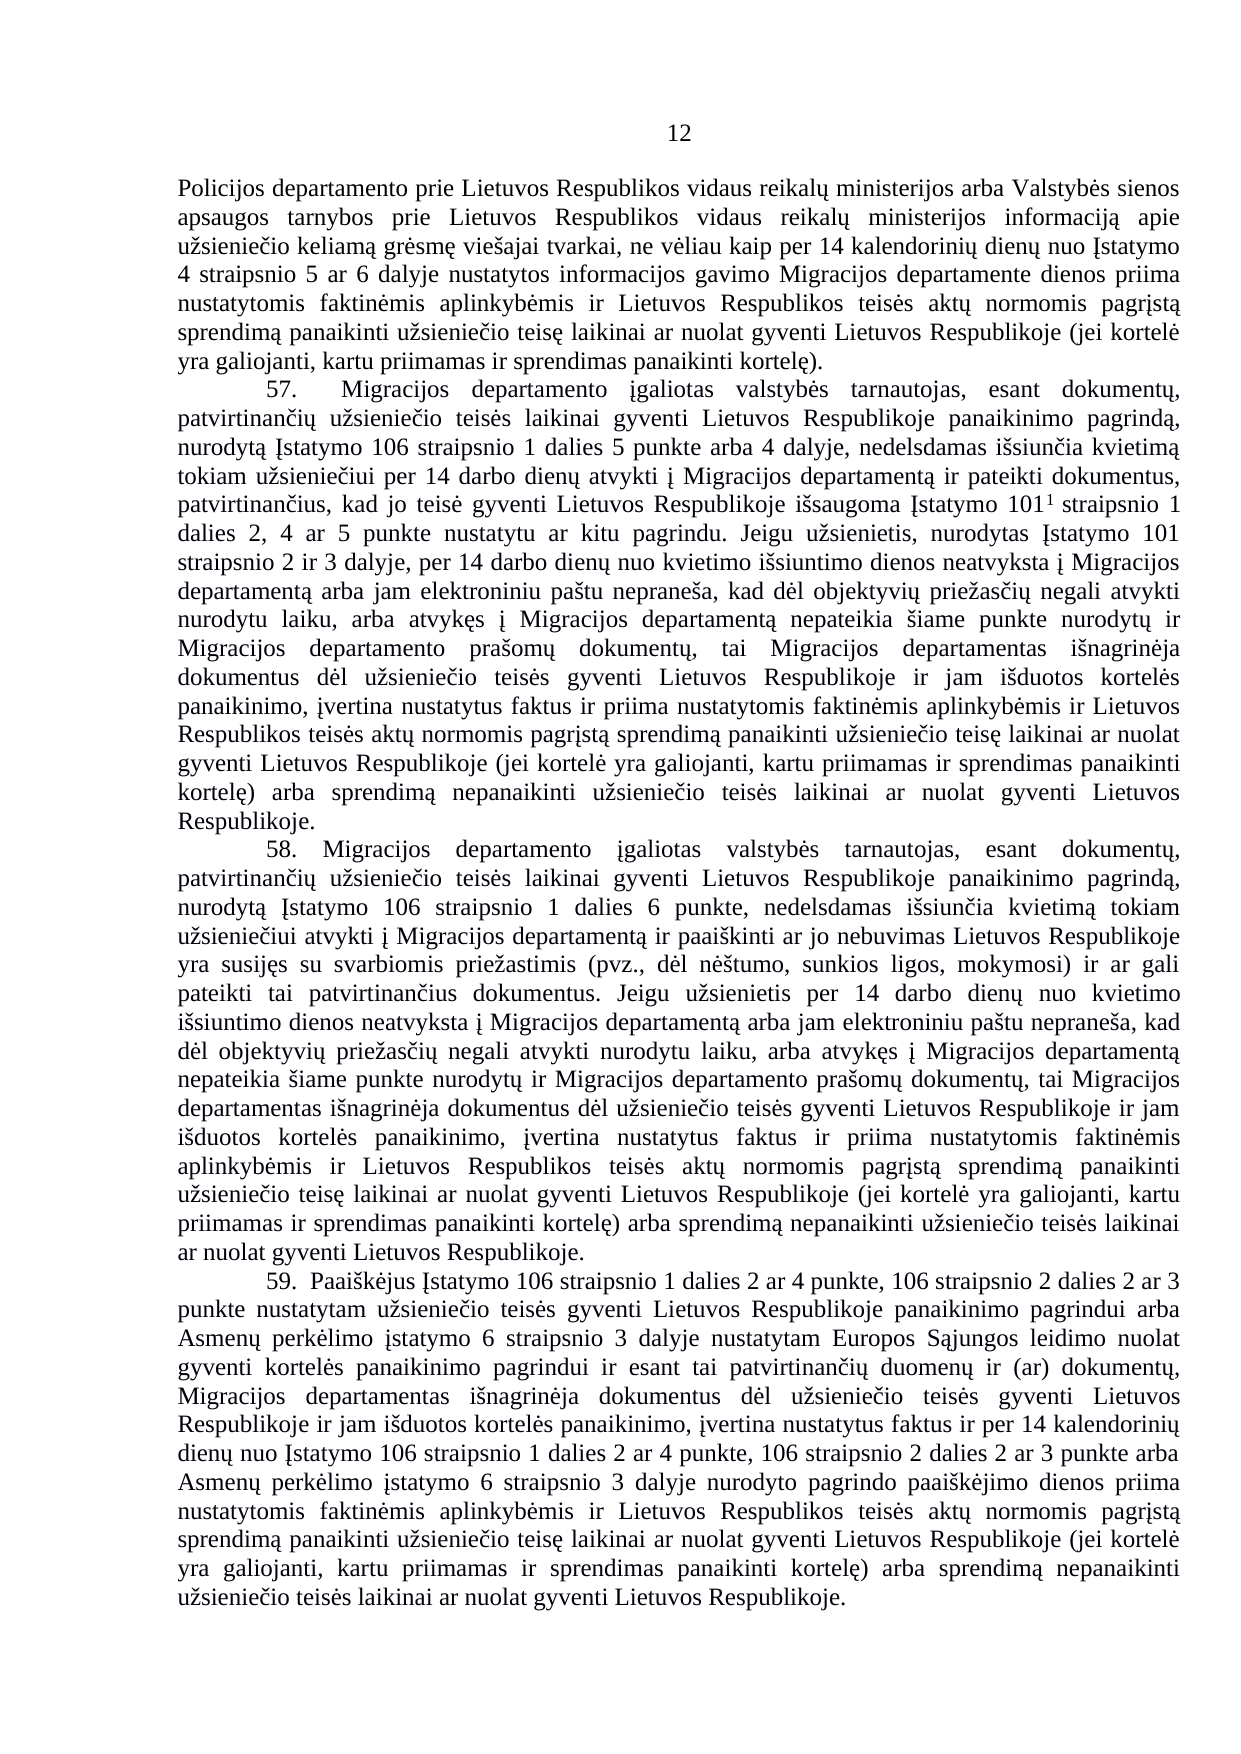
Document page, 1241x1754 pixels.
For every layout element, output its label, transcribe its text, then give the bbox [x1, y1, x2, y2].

text 58. Migracijos departamento įgaliotas valstybės tarnautojas, esant dokumentų, patvirtinančių užsieniečio teisės laikinai gyventi Lietuvos Respublikoje panaikinimo pagrindą, nurodytą Įstatymo 106 straipsnio 1 dalies 6 punkte, nedelsdamas išsiunčia kvietimą tokiam užsieniečiui atvykti į Migracijos departamentą ir paaiškinti ar jo nebuvimas Lietuvos Respublikoje yra susijęs su svarbiomis priežastimis (pvz., dėl nėštumo, sunkios ligos, mokymosi) ir ar gali pateikti tai patvirtinančius dokumentus. Jeigu užsienietis per 14 darbo dienų nuo kvietimo išsiuntimo dienos neatvyksta į Migracijos departamentą arba jam elektroniniu paštu nepraneša, kad dėl objektyvių priežasčių negali atvykti nurodytu laiku, arba atvykęs į Migracijos departamentą nepateikia šiame punkte nurodytų ir Migracijos departamento prašomų dokumentų, tai Migracijos departamentas išnagrinėja dokumentus dėl užsieniečio teisės gyventi Lietuvos Respublikoje ir jam išduotos kortelės panaikinimo, įvertina nustatytus faktus ir priima nustatytomis faktinėmis aplinkybėmis ir Lietuvos Respublikos teisės aktų normomis pagrįstą sprendimą panaikinti užsieniečio teisę laikinai ar nuolat gyventi Lietuvos Respublikoje (jei kortelė yra galiojanti, kartu priimamas ir sprendimas panaikinti kortelę) arba sprendimą nepanaikinti užsieniečio teisės laikinai ar nuolat gyventi Lietuvos Respublikoje. [177, 834, 1181, 1266]
text Policijos departamento prie Lietuvos Respublikos vidaus reikalų ministerijos arba Valstybės sienos apsaugos tarnybos prie Lietuvos Respublikos vidaus reikalų ministerijos informaciją apie užsieniečio keliamą grėsmę viešajai tvarkai, ne vėliau kaip per 14 kalendorinių dienų nuo Įstatymo 4 straipsnio 5 ar 6 dalyje nustatytos informacijos gavimo Migracijos departamente dienos priima nustatytomis faktinėmis aplinkybėmis ir Lietuvos Respublikos teisės aktų normomis pagrįstą sprendimą panaikinti užsieniečio teisę laikinai ar nuolat gyventi Lietuvos Respublikoje (jei kortelė yra galiojanti, kartu priimamas ir sprendimas panaikinti kortelę). [177, 173, 1181, 374]
text 59. Paaiškėjus Įstatymo 106 straipsnio 1 dalies 2 ar 4 punkte, 106 straipsnio 2 dalies 2 ar 3 punkte nustatytam užsieniečio teisės gyventi Lietuvos Respublikoje panaikinimo pagrindui arba Asmenų perkėlimo įstatymo 6 straipsnio 3 dalyje nustatytam Europos Sąjungos leidimo nuolat gyventi kortelės panaikinimo pagrindui ir esant tai patvirtinančių duomenų ir (ar) dokumentų, Migracijos departamentas išnagrinėja dokumentus dėl užsieniečio teisės gyventi Lietuvos Respublikoje ir jam išduotos kortelės panaikinimo, įvertina nustatytus faktus ir per 14 kalendorinių dienų nuo Įstatymo 106 straipsnio 1 dalies 2 ar 4 punkte, 106 straipsnio 2 dalies 2 ar 3 punkte arba Asmenų perkėlimo įstatymo 6 straipsnio 3 dalyje nurodyto pagrindo paaiškėjimo dienos priima nustatytomis faktinėmis aplinkybėmis ir Lietuvos Respublikos teisės aktų normomis pagrįstą sprendimą panaikinti užsieniečio teisę laikinai ar nuolat gyventi Lietuvos Respublikoje (jei kortelė yra galiojanti, kartu priimamas ir sprendimas panaikinti kortelę) arba sprendimą nepanaikinti užsieniečio teisės laikinai ar nuolat gyventi Lietuvos Respublikoje. [177, 1266, 1181, 1611]
text 57. Migracijos departamento įgaliotas valstybės tarnautojas, esant dokumentų, patvirtinančių užsieniečio teisės laikinai gyventi Lietuvos Respublikoje panaikinimo pagrindą, nurodytą Įstatymo 106 straipsnio 1 dalies 5 punkte arba 4 dalyje, nedelsdamas išsiunčia kvietimą tokiam užsieniečiui per 14 darbo dienų atvykti į Migracijos departamentą ir pateikti dokumentus, patvirtinančius, kad jo teisė gyventi Lietuvos Respublikoje išsaugoma Įstatymo 1011 straipsnio 1 dalies 2, 4 ar 5 punkte nustatytu ar kitu pagrindu. Jeigu užsienietis, nurodytas Įstatymo 101 straipsnio 2 ir 3 dalyje, per 14 darbo dienų nuo kvietimo išsiuntimo dienos neatvyksta į Migracijos departamentą arba jam elektroniniu paštu nepraneša, kad dėl objektyvių priežasčių negali atvykti nurodytu laiku, arba atvykęs į Migracijos departamentą nepateikia šiame punkte nurodytų ir Migracijos departamento prašomų dokumentų, tai Migracijos departamentas išnagrinėja dokumentus dėl užsieniečio teisės gyventi Lietuvos Respublikoje ir jam išduotos kortelės panaikinimo, įvertina nustatytus faktus ir priima nustatytomis faktinėmis aplinkybėmis ir Lietuvos Respublikos teisės aktų normomis pagrįstą sprendimą panaikinti užsieniečio teisę laikinai ar nuolat gyventi Lietuvos Respublikoje (jei kortelė yra galiojanti, kartu priimamas ir sprendimas panaikinti kortelę) arba sprendimą nepanaikinti užsieniečio teisės laikinai ar nuolat gyventi Lietuvos Respublikoje. [177, 374, 1181, 834]
